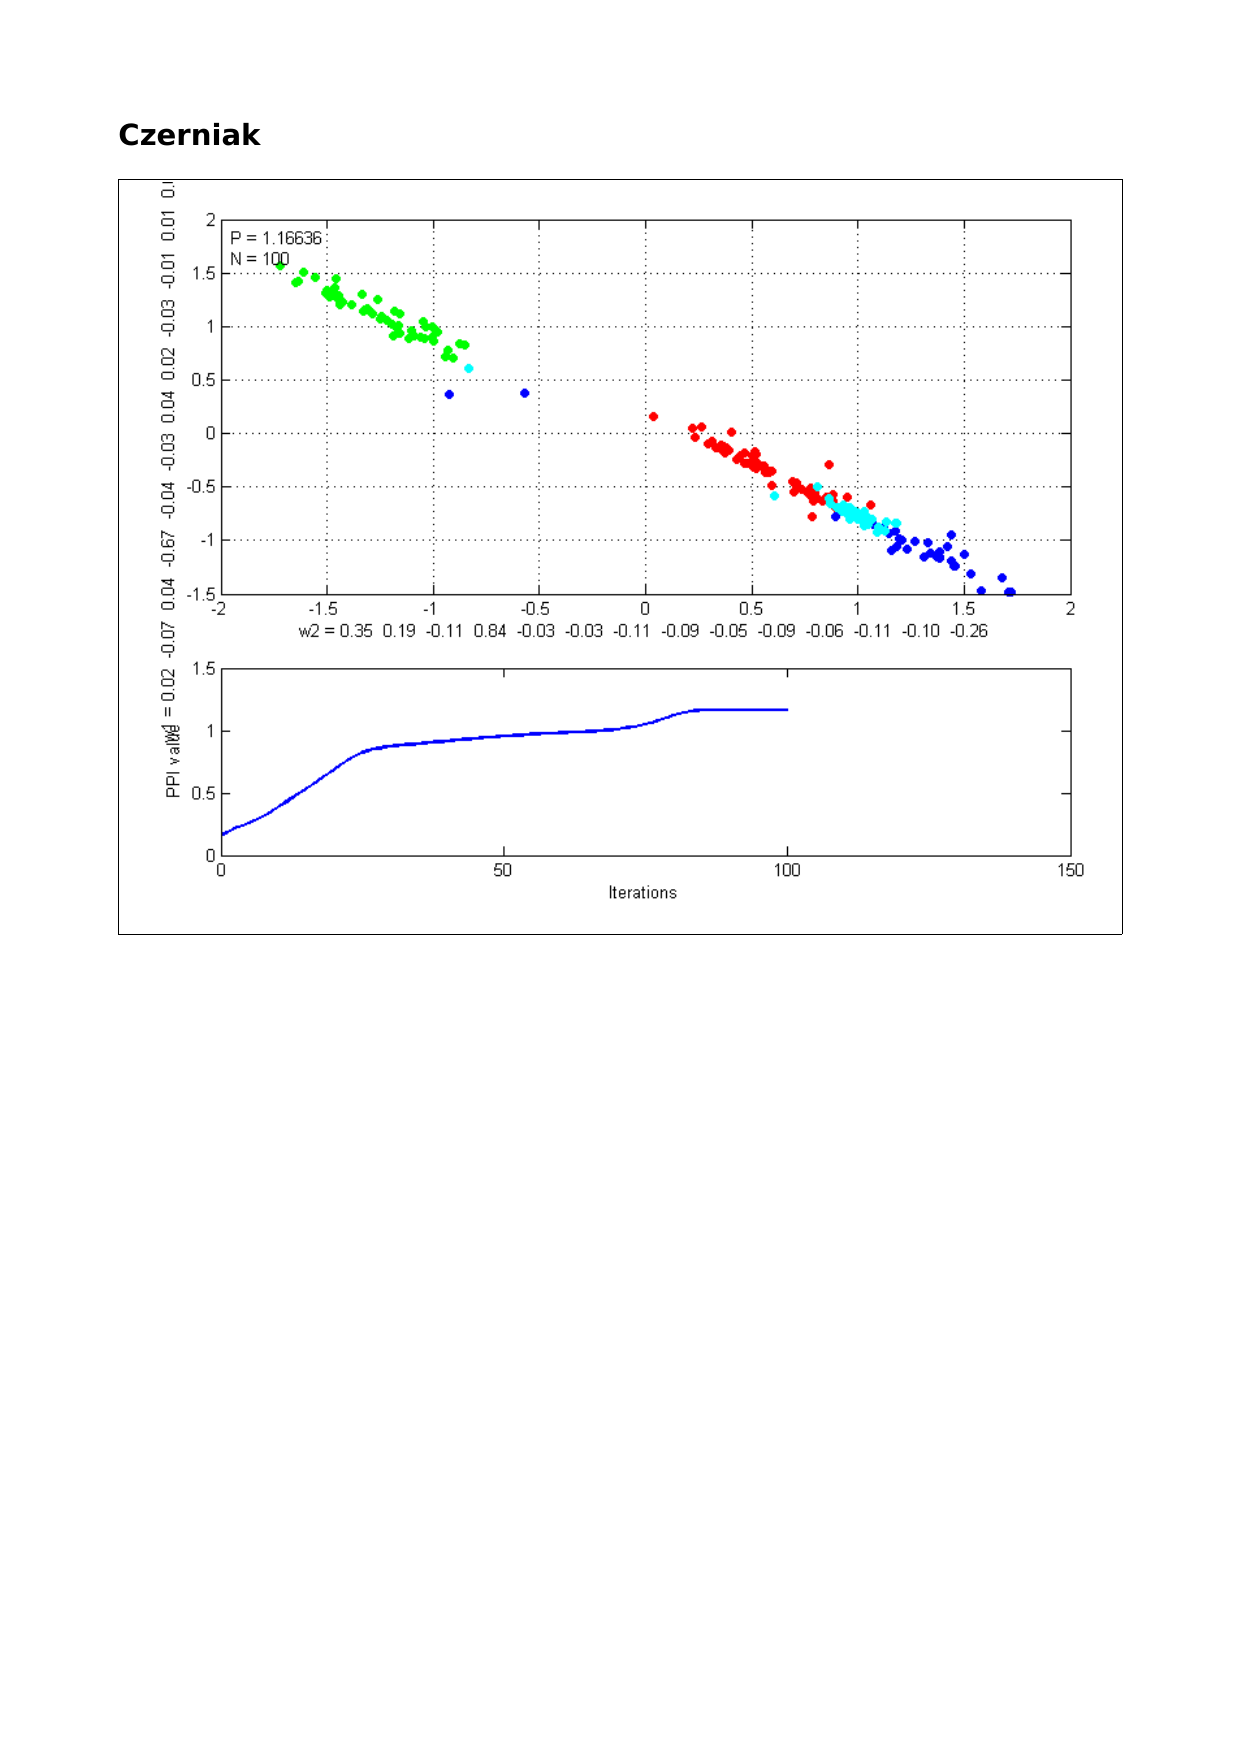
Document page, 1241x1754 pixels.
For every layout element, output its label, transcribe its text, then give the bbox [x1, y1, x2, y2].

picture [121, 182, 1120, 931]
subtitle Czerniak [118, 118, 1122, 152]
table_header [119, 180, 1122, 934]
